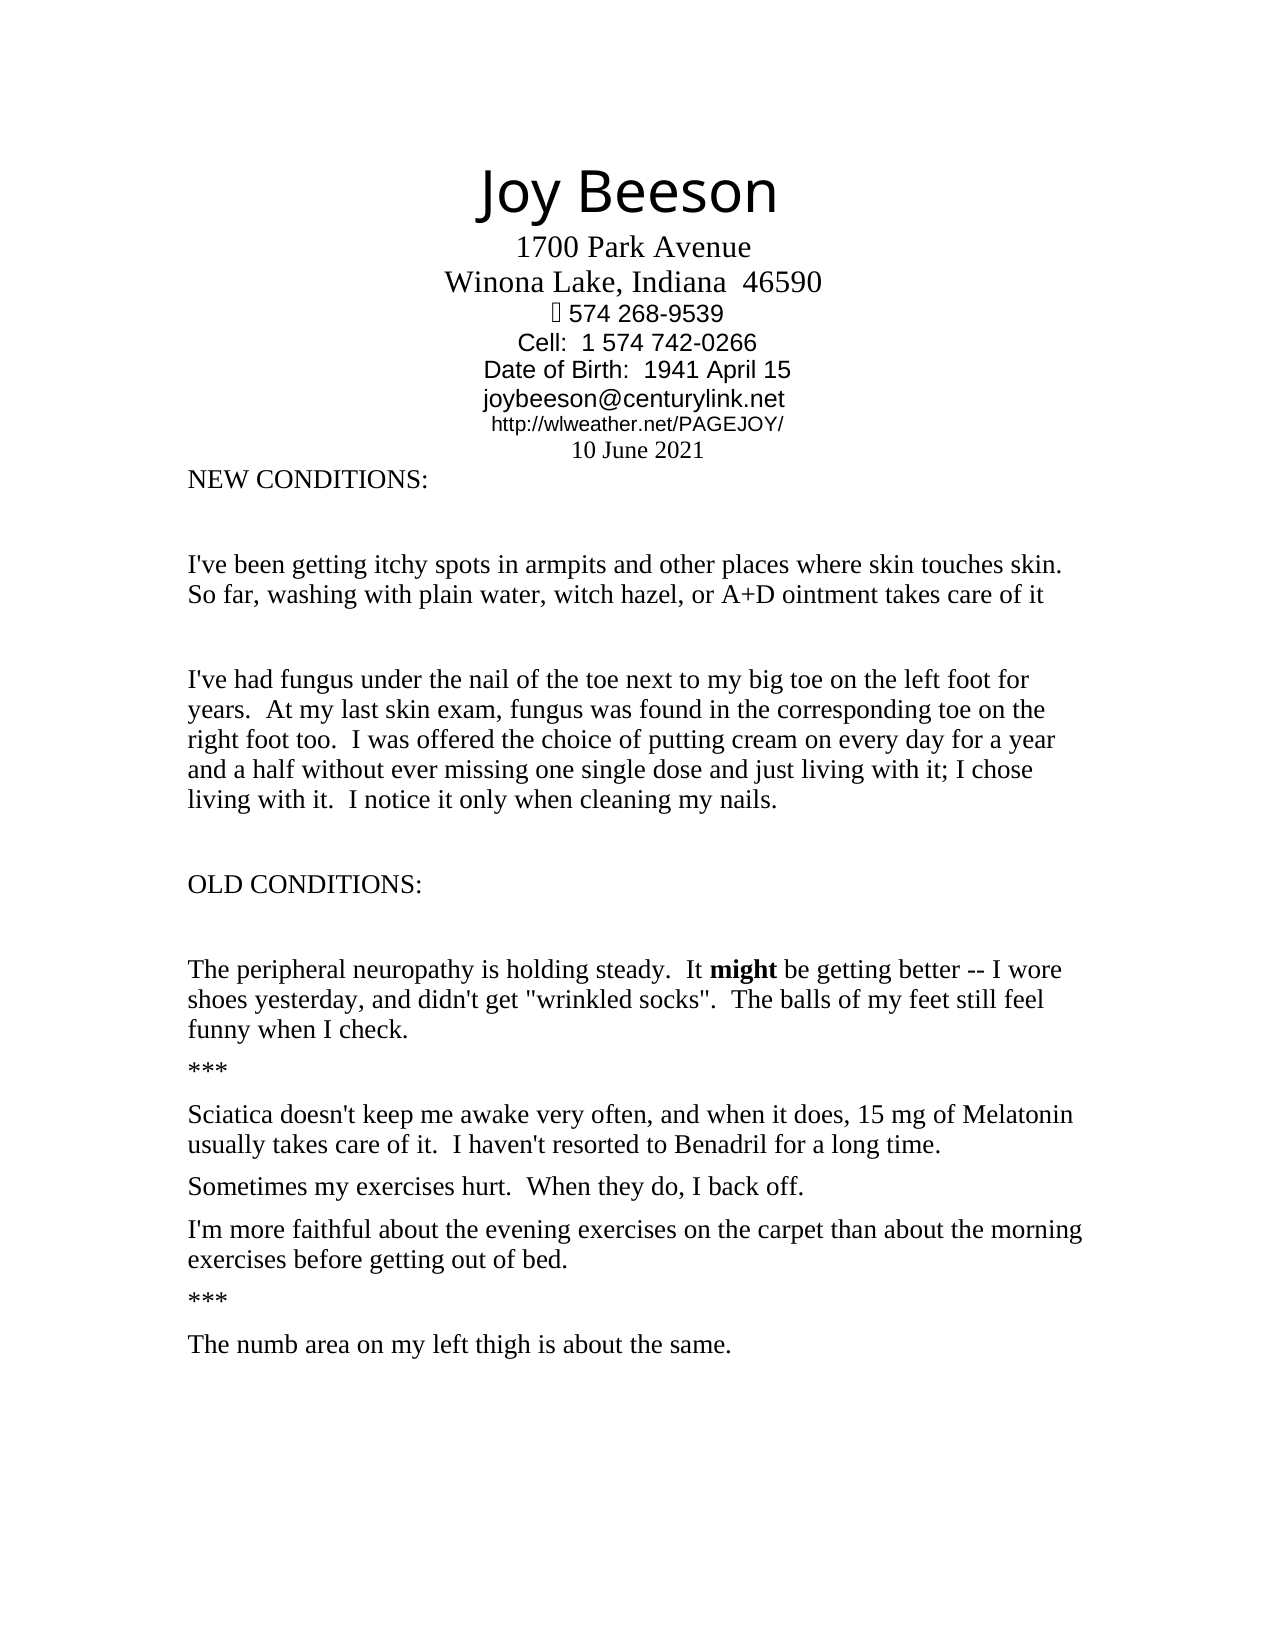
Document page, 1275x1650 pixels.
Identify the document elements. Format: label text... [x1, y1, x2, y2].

text joybeeson@centurylink.net [187, 384, 1087, 412]
text *** [187, 1287, 1087, 1317]
text Sometimes my exercises hurt. When they do, I back off. [187, 1172, 1087, 1202]
text NEW CONDITIONS: [187, 464, 1087, 494]
text Winona Lake, Indiana 46590 [187, 264, 1087, 299]
text I'm more faithful about the evening exercises on the carpet than about the morning exercises before getting out of bed. [187, 1214, 1087, 1274]
text Joy Beeson [187, 150, 1087, 229]
text 1700 Park Avenue [187, 229, 1087, 264]
text I've had fungus under the nail of the toe next to my big toe on the left foot for years. At my last skin exam, fungus was found in the corresponding toe on the right foot too. I was offered the choice of putting cream on every day for a year and a half without ever missing one single dose and just living with it; I chose living with it. I notice it only when cleaning my nails. [187, 664, 1087, 814]
text  574 268-9539 [187, 299, 1087, 328]
text *** [187, 1057, 1087, 1087]
text Date of Birth: 1941 April 15 [187, 356, 1087, 384]
text The numb area on my left thigh is about the same. [187, 1329, 1087, 1359]
text OLD CONDITIONS: [187, 869, 1087, 899]
text Sciatica doesn't keep me awake very often, and when it does, 15 mg of Melatonin usually takes care of it. I haven't resorted to Benadril for a long time. [187, 1099, 1087, 1159]
text http://wlweather.net/PAGEJOY/ [187, 412, 1087, 436]
text I've been getting itchy spots in armpits and other places where skin touches skin. So far, washing with plain water, witch hazel, or A+D ointment takes care of it [187, 549, 1087, 609]
text 10 June 2021 [187, 436, 1087, 464]
text Cell: 1 574 742-0266 [187, 328, 1087, 356]
text The peripheral neuropathy is holding steady. It might be getting better -- I wore shoes yesterday, and didn't get "wrinkled socks". The balls of my feet still feel funny when I check. [187, 954, 1087, 1044]
